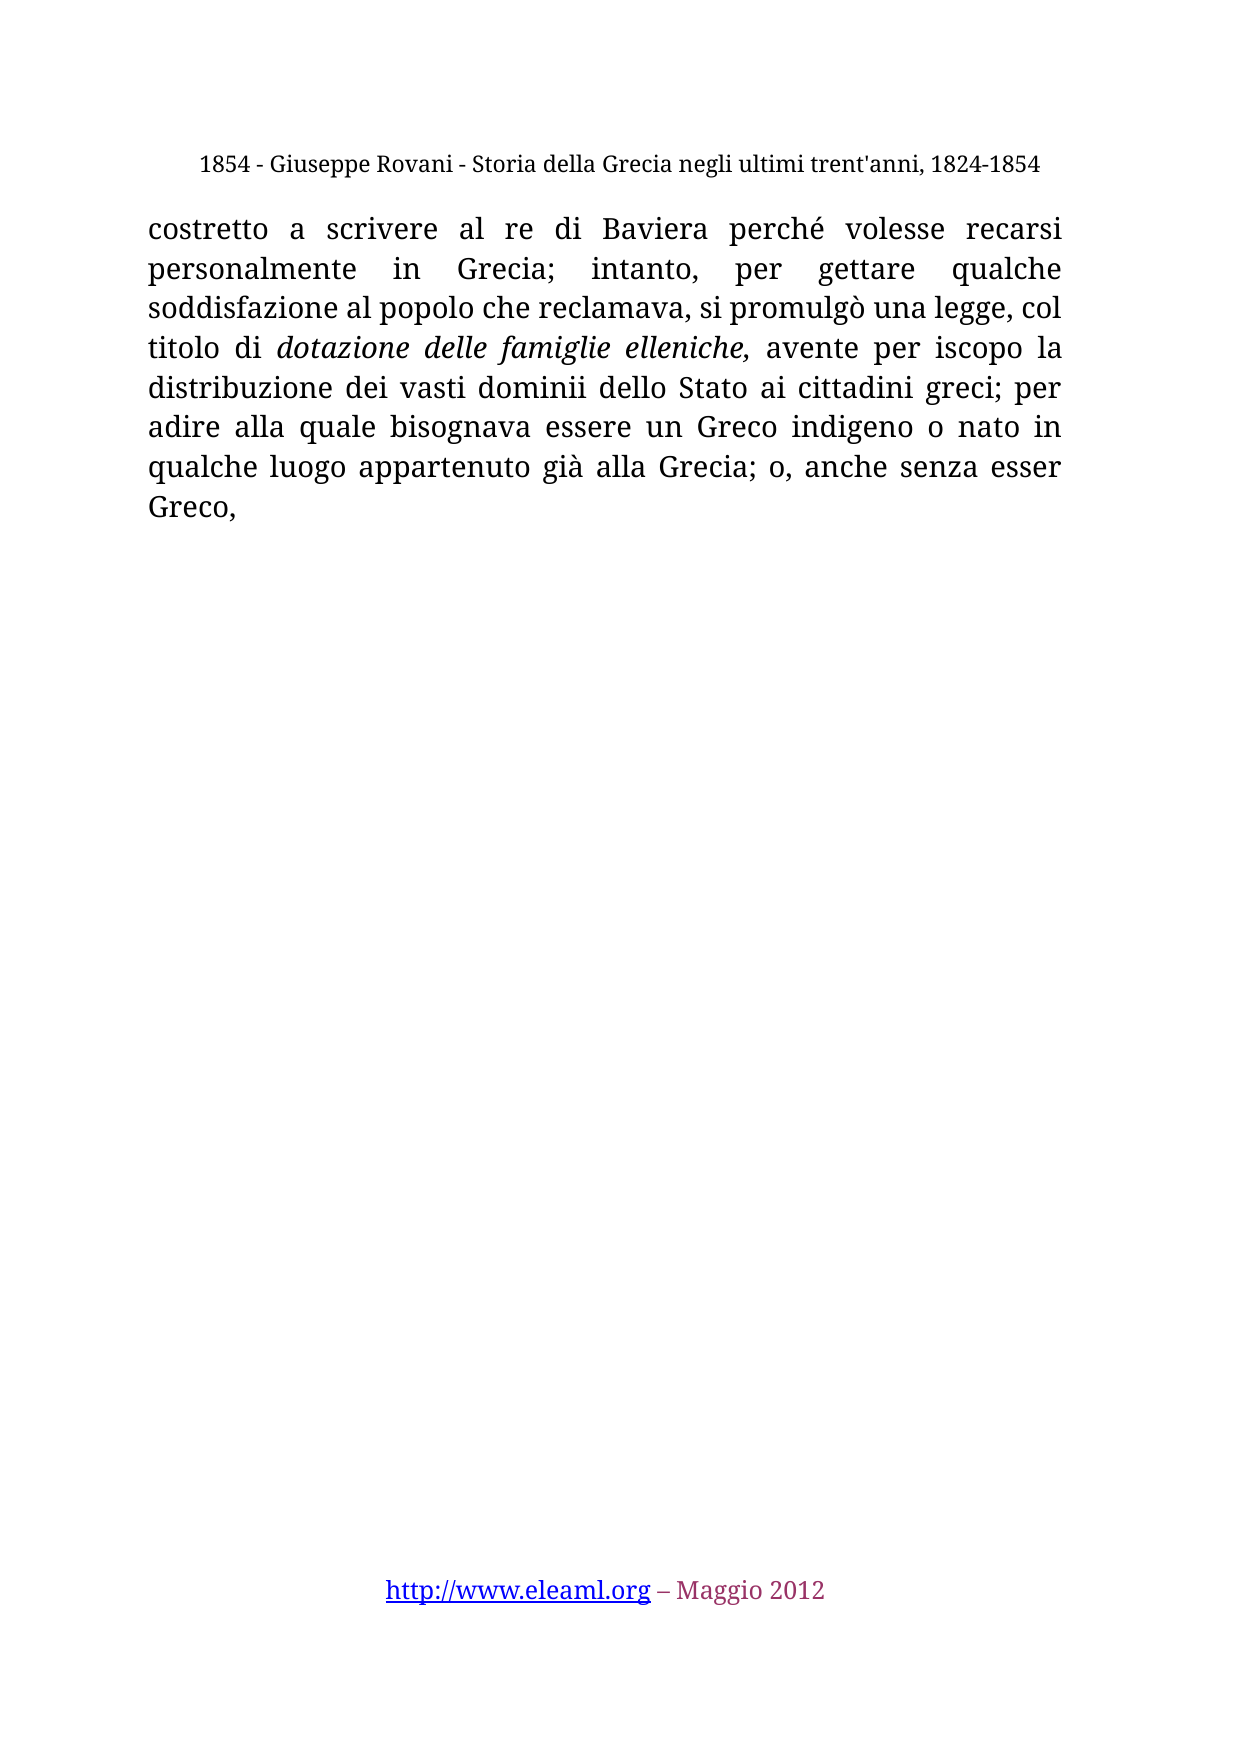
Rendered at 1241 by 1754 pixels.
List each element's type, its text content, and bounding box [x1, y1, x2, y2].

text costretto a scrivere al re di Baviera perché volesse recarsi personalmente in Grecia; intanto, per gettare qualche soddisfazione al popolo che reclamava, si promulgò una legge, col titolo di dotazione delle famiglie elleniche, avente per iscopo la distribuzione dei vasti dominii dello Stato ai cittadini greci; per adire alla quale bisognava essere un Greco indigeno o nato in qualche luogo appartenuto già alla Grecia; o, anche senza esser Greco, [148, 208, 1063, 526]
